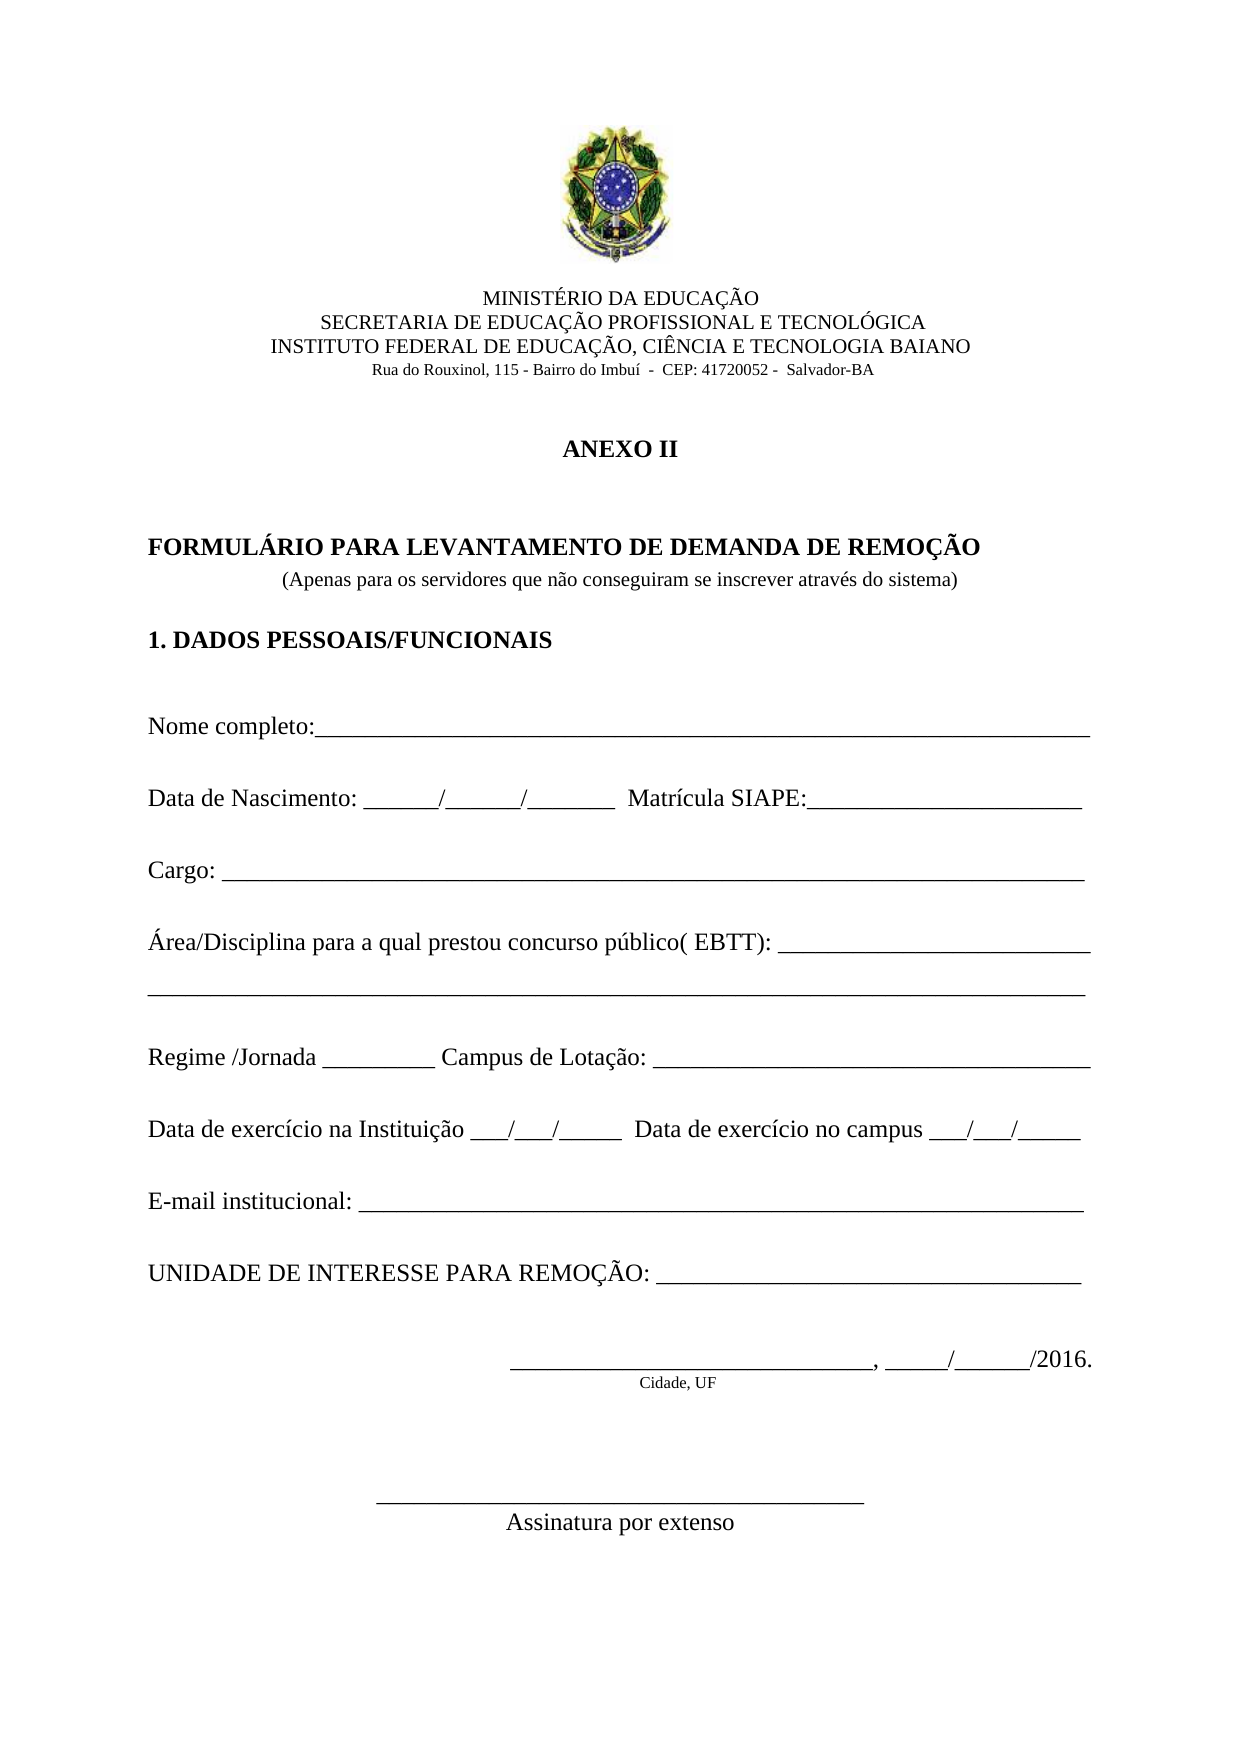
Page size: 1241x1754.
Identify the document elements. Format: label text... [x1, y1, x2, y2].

text E-mail institucional: __________________________________________________________ [148, 1186, 1093, 1214]
text Cidade, UF [148, 1373, 1093, 1392]
text (Apenas para os servidores que não conseguiram se inscrever através do sistema) [148, 566, 1093, 591]
text 1. DADOS PESSOAIS/FUNCIONAIS [148, 625, 1093, 654]
text Data de exercício na Instituição ___/___/_____ Data de exercício no campus ___/___/_____ [148, 1114, 1093, 1143]
picture [560, 125, 674, 264]
text Cargo: _____________________________________________________________________ [148, 855, 1093, 884]
text UNIDADE DE INTERESSE PARA REMOÇÃO: __________________________________ [148, 1258, 1093, 1286]
text Data de Nascimento: ______/______/_______ Matrícula SIAPE:______________________ [148, 783, 1093, 812]
text ___________________________________________________________________________ [148, 970, 1093, 999]
text _______________________________________ [148, 1478, 1093, 1507]
text Assinatura por extenso [148, 1507, 1093, 1536]
text ANEXO II [148, 434, 1093, 462]
text Regime /Jornada _________ Campus de Lotação: ___________________________________ [148, 1042, 1093, 1071]
text FORMULÁRIO PARA LEVANTAMENTO DE DEMANDA DE REMOÇÃO [148, 532, 1093, 561]
text _____________________________, _____/______/2016. [148, 1344, 1093, 1373]
text Área/Disciplina para a qual prestou concurso público( EBTT): _________________________ [148, 927, 1093, 956]
text Nome completo:______________________________________________________________ [148, 711, 1093, 740]
